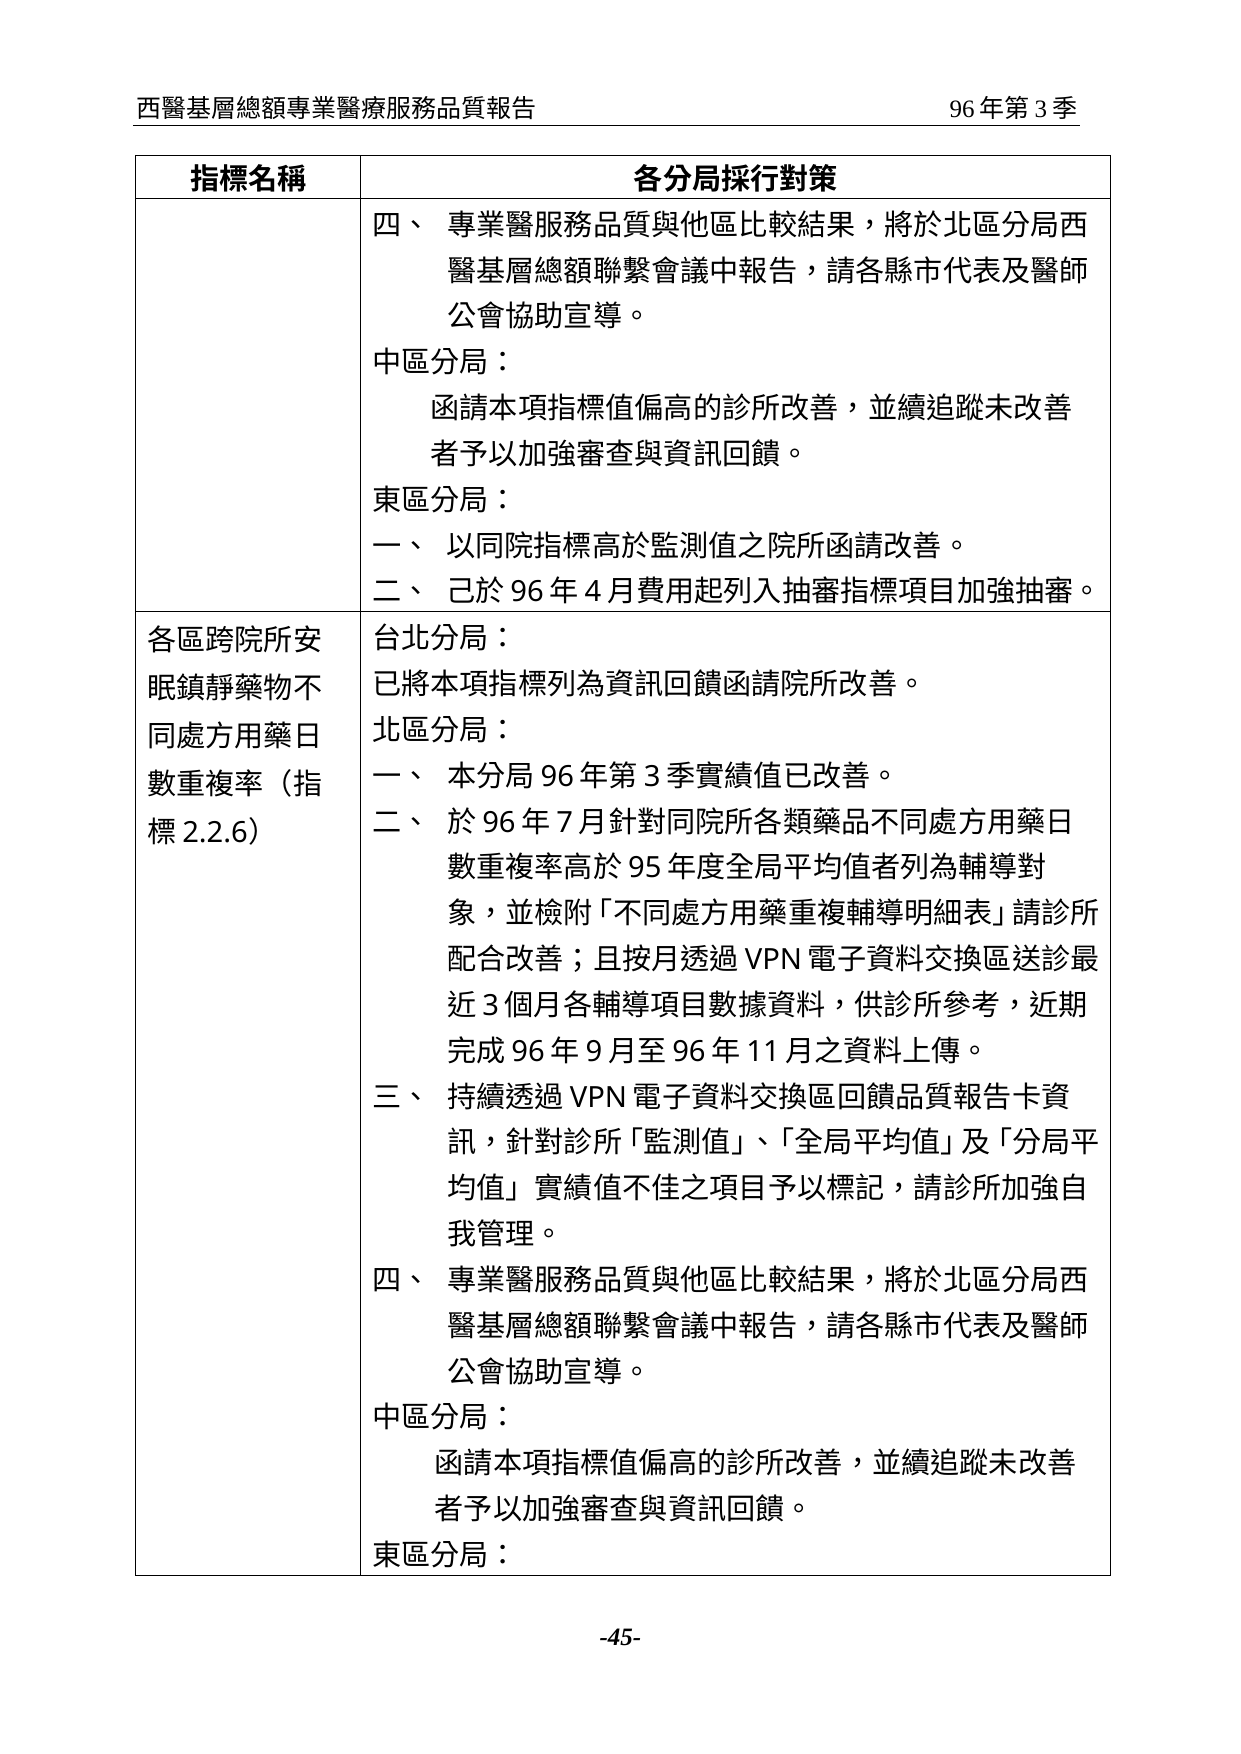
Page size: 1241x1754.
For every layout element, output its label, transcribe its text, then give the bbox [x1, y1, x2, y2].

table_header 各分局採行對策 [361, 156, 1110, 197]
table_cell 台北分局： 已將本項指標列為資訊回饋函請院所改善。 北區分局： 本分局96年第3季實績值已改善。 於96年7月針對同院所各類藥品不同處方用藥日數重複率高於95年度全局平均值者列為輔導對象，並檢附「不同處方用藥重複輔導明細表」請診所配合改善；且按月透過VPN電子資料交換區送診最近3個月各輔導項目數據資料，供診所參考，近期完成96年9月至96年11月之資料上傳。 持續透過VPN電子資料交換區回饋品質報告卡資訊，針對診所「監測值」、「全局平均值」及「分局平均值」實績值不佳之項目予以標記，請診所加強自我管理。 專業醫服務品質與他區比較結果，將於北區分局西醫基層總額聯繫會議中報告，請各縣市代表及醫師公會協助宣導。 中區分局： 函請本項指標值偏高的診所改善，並續追蹤未改善者予以加強審查與資訊回饋。 東區分局： 以同院指標高於監測值之院所函請改善。 己於96年4月費用起列入抽審指標項目加強抽審。 [361, 612, 1110, 1574]
table_cell [136, 199, 360, 611]
table_cell 各區跨院所安眠鎮靜藥物不同處方用藥日數重複率（指標2.2.6） [136, 612, 360, 1574]
table_header 指標名稱 [136, 156, 360, 197]
table_cell 北區分局： 本分局96年第3季實績值已改善。 於96年7月針對同院所各類藥品不同處方用藥日數重複率高於95年度全局平均值者列為輔導對象，並檢附「不同處方用藥重複輔導明細表」請診所配合改善；且按月透過VPN電子資料交換區送診最近3個月各輔導項目數據資料，供診所參考，近期完成96年9月至96年11月之資料上傳。 持續透過VPN電子資料交換區回饋品質報告卡資訊，針對診所「監測值」、「全局平均值」及「分局平均值」實績值不佳之項目予以標記，請診所加強自我管理。 專業醫服務品質與他區比較結果，將於北區分局西醫基層總額聯繫會議中報告，請各縣市代表及醫師公會協助宣導。 中區分局： 函請本項指標值偏高的診所改善，並續追蹤未改善者予以加強審查與資訊回饋。 東區分局： 以同院指標高於監測值之院所函請改善。 己於96年4月費用起列入抽審指標項目加強抽審。 [361, 199, 1110, 611]
